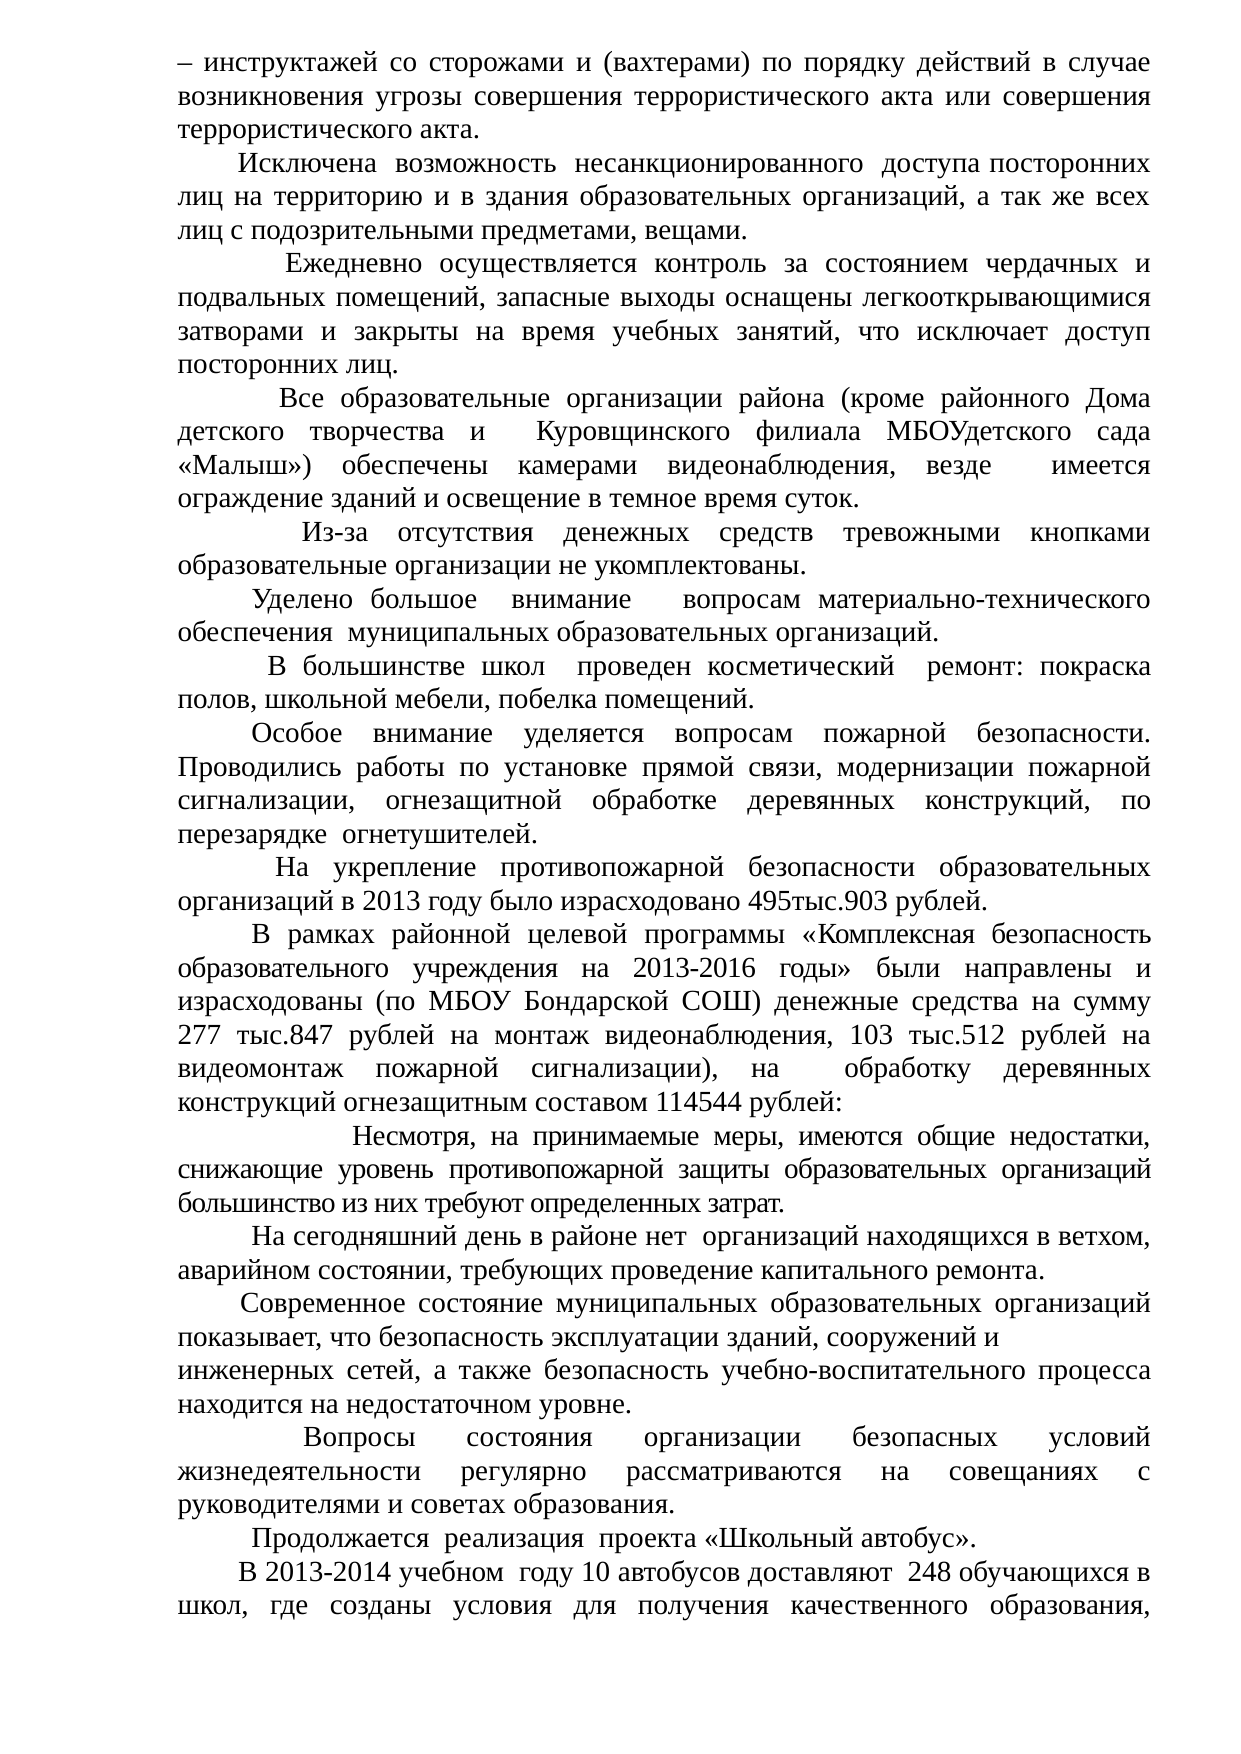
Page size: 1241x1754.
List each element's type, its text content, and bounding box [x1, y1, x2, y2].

text Исключена возможность несанкционированного доступа посторонних лиц на территорию и в здания образовательных организаций, а так же всех лиц с подозрительными предметами, вещами. [177, 145, 1152, 246]
text Современное состояние муниципальных образовательных организаций показывает, что безопасность эксплуатации зданий, сооружений и [177, 1285, 1152, 1352]
text Продолжается реализация проекта «Школьный автобус». [177, 1520, 1152, 1554]
text Особое внимание уделяется вопросам пожарной безопасности. Проводились работы по установке прямой связи, модернизации пожарной сигнализации, огнезащитной обработке деревянных конструкций, по перезарядке огнетушителей. [177, 715, 1152, 849]
text В рамках районной целевой программы «Комплексная безопасность образовательного учреждения на 2013-2016 годы» были направлены и израсходованы (по МБОУ Бондарской СОШ) денежные средства на сумму 277 тыс.847 рублей на монтаж видеонаблюдения, 103 тыс.512 рублей на видеомонтаж пожарной сигнализации), на обработку деревянных конструкций огнезащитным составом 114544 рублей: [177, 916, 1152, 1118]
text – инструктажей со сторожами и (вахтерами) по порядку действий в случае возникновения угрозы совершения террористического акта или совершения террористического акта. [177, 44, 1152, 145]
text Несмотря, на принимаемые меры, имеются общие недостатки, снижающие уровень противопожарной защиты образовательных организаций большинство из них требуют определенных затрат. [177, 1118, 1152, 1218]
text инженерных сетей, а также безопасность учебно-воспитательного процесса находится на недостаточном уровне. [177, 1352, 1152, 1419]
text Уделено большое внимание вопросам материально-технического обеспечения муниципальных образовательных организаций. [177, 581, 1152, 648]
text В большинстве школ проведен косметический ремонт: покраска полов, школьной мебели, побелка помещений. [177, 648, 1152, 715]
text Все образовательные организации района (кроме районного Дома детского творчества и Куровщинского филиала МБОУдетского сада «Малыш») обеспечены камерами видеонаблюдения, везде имеется ограждение зданий и освещение в темное время суток. [177, 380, 1152, 514]
text Из-за отсутствия денежных средств тревожными кнопками образовательные организации не укомплектованы. [177, 514, 1152, 581]
text Вопросы состояния организации безопасных условий жизнедеятельности регулярно рассматриваются на совещаниях с руководителями и советах образования. [177, 1419, 1152, 1520]
text В 2013-2014 учебном году 10 автобусов доставляют 248 обучающихся в школ, где созданы условия для получения качественного образования, [177, 1554, 1152, 1621]
text Ежедневно осуществляется контроль за состоянием чердачных и подвальных помещений, запасные выходы оснащены легкооткрывающимися затворами и закрыты на время учебных занятий, что исключает доступ посторонних лиц. [177, 246, 1152, 380]
text На укрепление противопожарной безопасности образовательных организаций в 2013 году было израсходовано 495тыс.903 рублей. [177, 849, 1152, 916]
text На сегодняшний день в районе нет организаций находящихся в ветхом, аварийном состоянии, требующих проведение капитального ремонта. [177, 1218, 1152, 1285]
